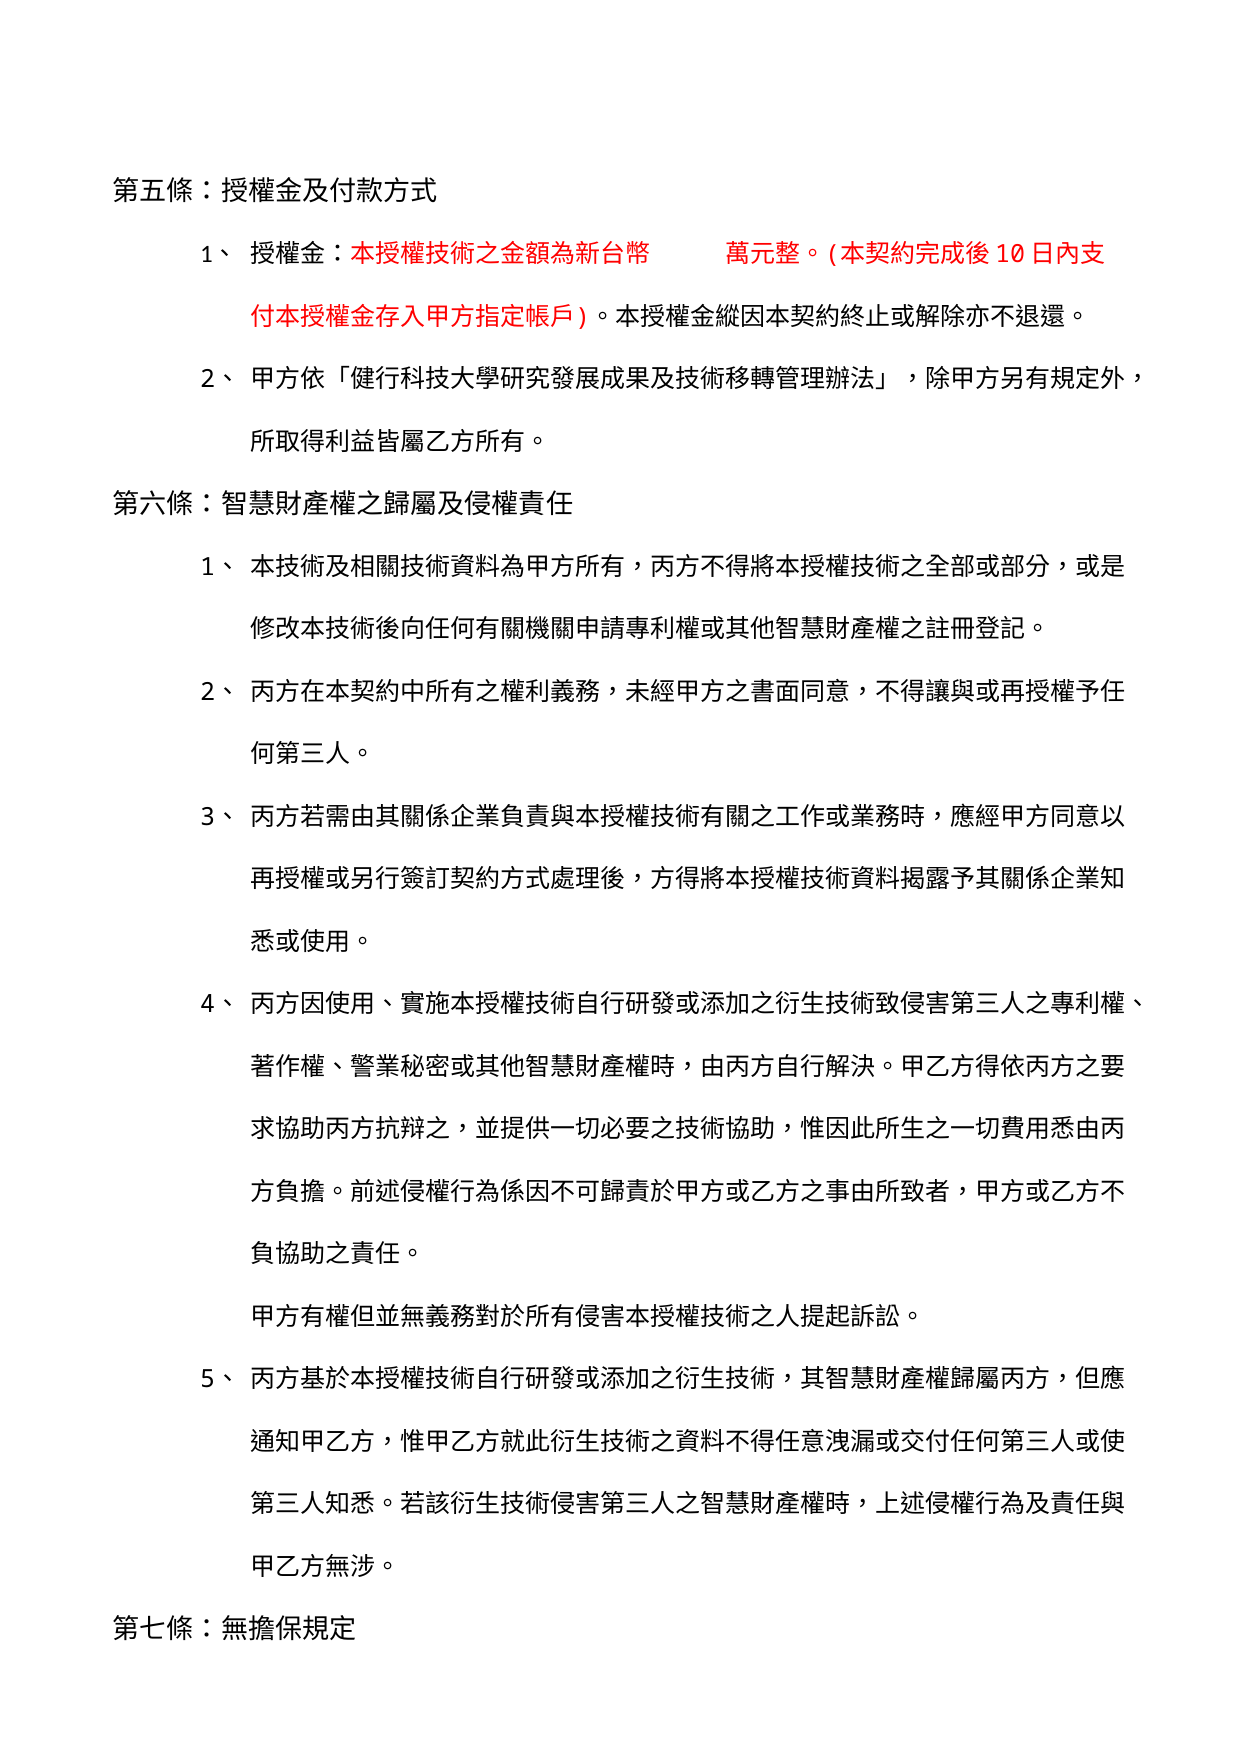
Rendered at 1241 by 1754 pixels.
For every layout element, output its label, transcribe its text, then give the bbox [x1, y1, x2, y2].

text 第五條：授權金及付款方式 [112, 147, 1128, 210]
text 甲方有權但並無義務對於所有侵害本授權技術之人提起訴訟。 [250, 1272, 1128, 1335]
list 丙方因使用、實施本授權技術自行研發或添加之衍生技術致侵害第三人之專利權、著作權、警業秘密或其他智慧財產權時，由丙方自行解決。甲乙方得依丙方之要求協助丙方抗辩之，並提供一切必要之技術協助，惟因此所生之一切費用悉由丙方負擔。前述侵權行為係因不可歸責於甲方或乙方之事由所致者，甲方或乙方不負協助之責任。 [200, 960, 1128, 1272]
list 授權金：本授權技術之金額為新台幣 萬元整。(本契約完成後10日內支付本授權金存入甲方指定帳戶)。本授權金縱因本契約終止或解除亦不退還。 [200, 210, 1128, 335]
list 丙方基於本授權技術自行研發或添加之衍生技術，其智慧財產權歸屬丙方，但應通知甲乙方，惟甲乙方就此衍生技術之資料不得任意洩漏或交付任何第三人或使第三人知悉。若該衍生技術侵害第三人之智慧財產權時，上述侵權行為及責任與甲乙方無涉。 [200, 1335, 1128, 1585]
list 甲方依「健行科技大學研究發展成果及技術移轉管理辦法」，除甲方另有規定外，所取得利益皆屬乙方所有。 [200, 335, 1128, 460]
list 本技術及相關技術資料為甲方所有，丙方不得將本授權技術之全部或部分，或是修改本技術後向任何有關機關申請專利權或其他智慧財產權之註冊登記。 [200, 522, 1128, 647]
list 丙方若需由其關係企業負責與本授權技術有關之工作或業務時，應經甲方同意以再授權或另行簽訂契約方式處理後，方得將本授權技術資料揭露予其關係企業知悉或使用。 [200, 772, 1128, 960]
text 第六條：智慧財產權之歸屬及侵權責任 [112, 460, 1128, 522]
list 丙方在本契約中所有之權利義務，未經甲方之書面同意，不得讓與或再授權予任何第三人。 [200, 647, 1128, 772]
text 第七條：無擔保規定 [112, 1585, 1128, 1647]
